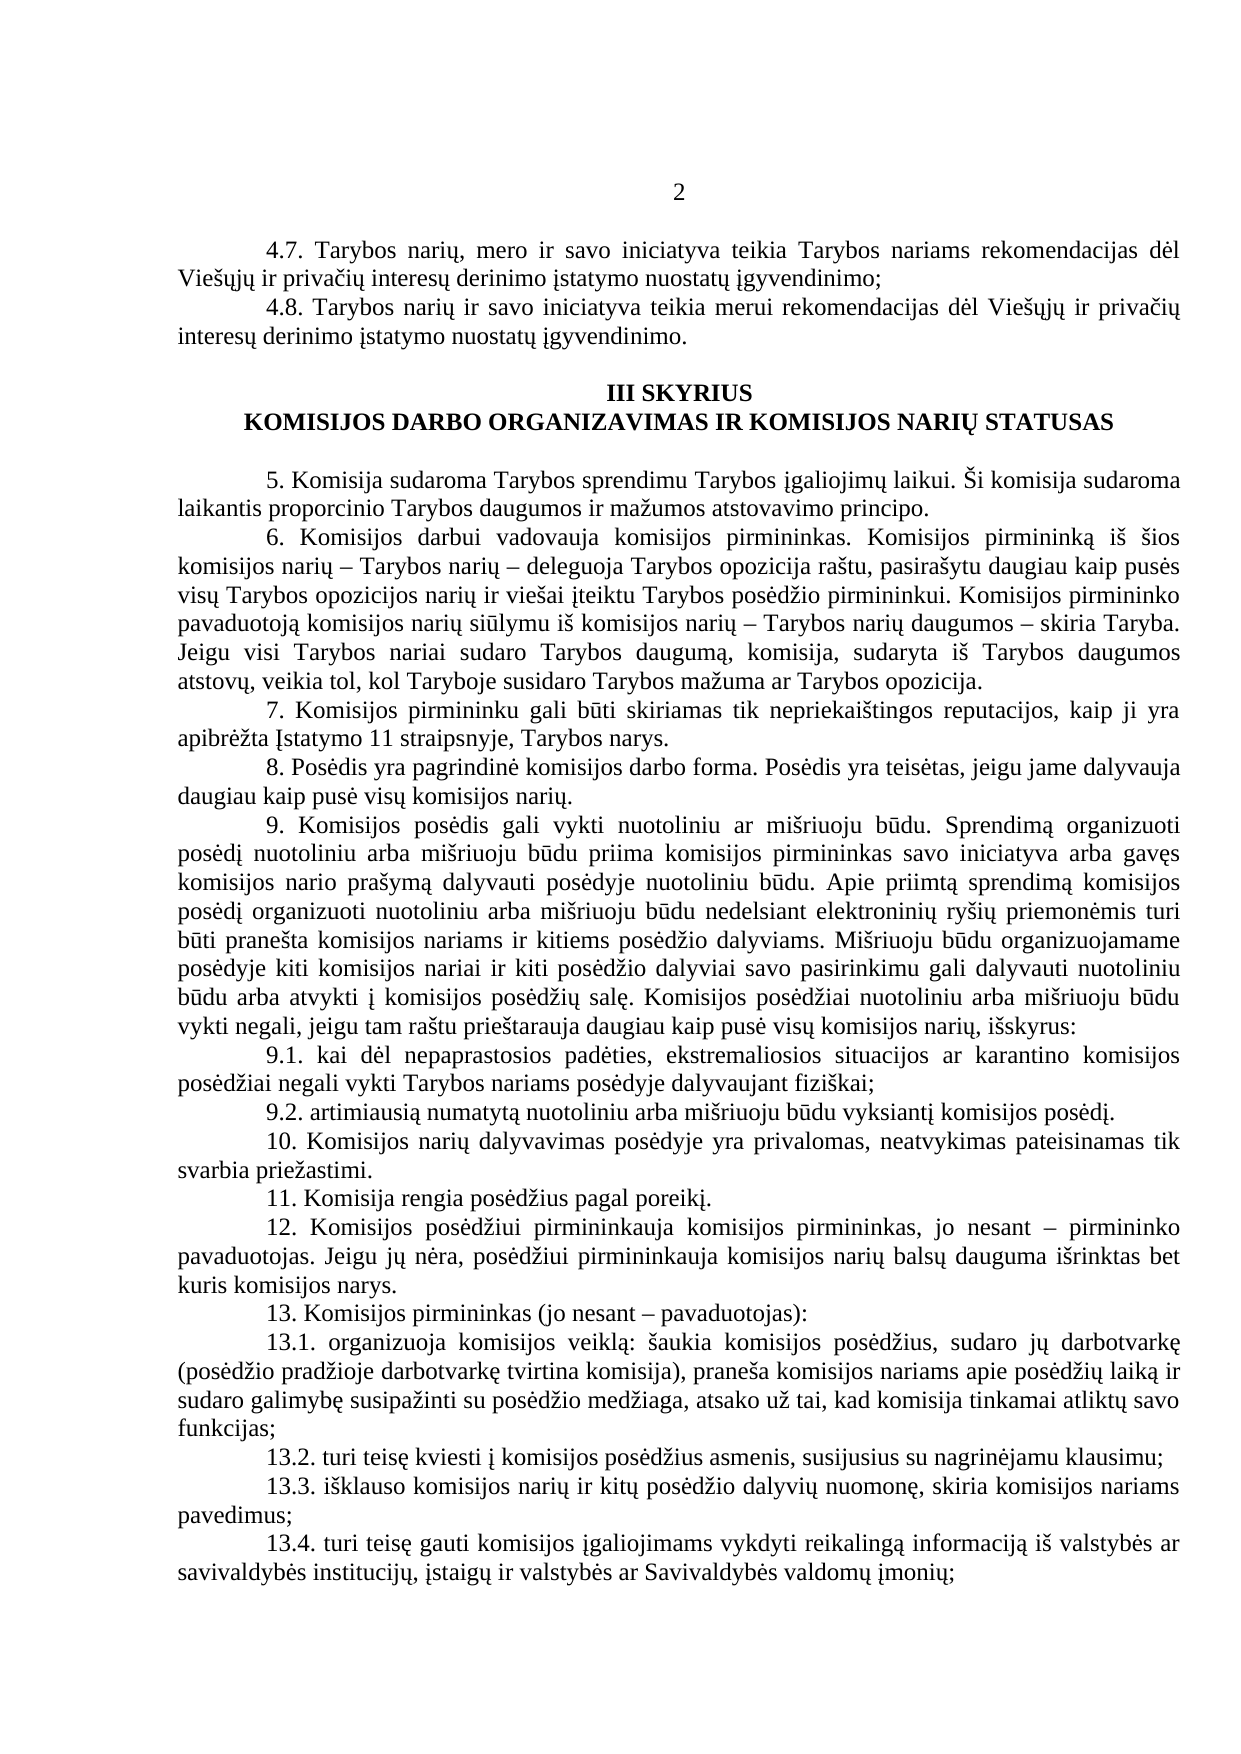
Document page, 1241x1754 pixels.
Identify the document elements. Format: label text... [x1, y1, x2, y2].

text 8. Posėdis yra pagrindinė komisijos darbo forma. Posėdis yra teisėtas, jeigu jame dalyvauja daugiau kaip pusė visų komisijos narių. [177, 752, 1181, 810]
text 13.3. išklauso komisijos narių ir kitų posėdžio dalyvių nuomonę, skiria komisijos nariams pavedimus; [177, 1471, 1181, 1528]
text 6. Komisijos darbui vadovauja komisijos pirmininkas. Komisijos pirmininką iš šios komisijos narių – Tarybos narių – deleguoja Tarybos opozicija raštu, pasirašytu daugiau kaip pusės visų Tarybos opozicijos narių ir viešai įteiktu Tarybos posėdžio pirmininkui. Komisijos pirmininko pavaduotoją komisijos narių siūlymu iš komisijos narių – Tarybos narių daugumos – skiria Taryba. Jeigu visi Tarybos nariai sudaro Tarybos daugumą, komisija, sudaryta iš Tarybos daugumos atstovų, veikia tol, kol Taryboje susidaro Tarybos mažuma ar Tarybos opozicija. [177, 522, 1181, 695]
text 4.8. Tarybos narių ir savo iniciatyva teikia merui rekomendacijas dėl Viešųjų ir privačių interesų derinimo įstatymo nuostatų įgyvendinimo. [177, 292, 1181, 350]
text 13.1. organizuoja komisijos veiklą: šaukia komisijos posėdžius, sudaro jų darbotvarkę (posėdžio pradžioje darbotvarkę tvirtina komisija), praneša komisijos nariams apie posėdžių laiką ir sudaro galimybę susipažinti su posėdžio medžiaga, atsako už tai, kad komisija tinkamai atliktų savo funkcijas; [177, 1327, 1181, 1442]
text 9. Komisijos posėdis gali vykti nuotoliniu ar mišriuoju būdu. Sprendimą organizuoti posėdį nuotoliniu arba mišriuoju būdu priima komisijos pirmininkas savo iniciatyva arba gavęs komisijos nario prašymą dalyvauti posėdyje nuotoliniu būdu. Apie priimtą sprendimą komisijos posėdį organizuoti nuotoliniu arba mišriuoju būdu nedelsiant elektroninių ryšių priemonėmis turi būti pranešta komisijos nariams ir kitiems posėdžio dalyviams. Mišriuoju būdu organizuojamame posėdyje kiti komisijos nariai ir kiti posėdžio dalyviai savo pasirinkimu gali dalyvauti nuotoliniu būdu arba atvykti į komisijos posėdžių salę. Komisijos posėdžiai nuotoliniu arba mišriuoju būdu vykti negali, jeigu tam raštu prieštarauja daugiau kaip pusė visų komisijos narių, išskyrus: [177, 810, 1181, 1040]
text KOMISIJOS DARBO ORGANIZAVIMAS IR KOMISIJOS NARIŲ STATUSAS [177, 407, 1181, 436]
text 7. Komisijos pirmininku gali būti skiriamas tik nepriekaištingos reputacijos, kaip ji yra apibrėžta Įstatymo 11 straipsnyje, Tarybos narys. [177, 695, 1181, 752]
text 12. Komisijos posėdžiui pirmininkauja komisijos pirmininkas, jo nesant – pirmininko pavaduotojas. Jeigu jų nėra, posėdžiui pirmininkauja komisijos narių balsų dauguma išrinktas bet kuris komisijos narys. [177, 1212, 1181, 1298]
text 10. Komisijos narių dalyvavimas posėdyje yra privalomas, neatvykimas pateisinamas tik svarbia priežastimi. [177, 1126, 1181, 1183]
text 4.7. Tarybos narių, mero ir savo iniciatyva teikia Tarybos nariams rekomendacijas dėl Viešųjų ir privačių interesų derinimo įstatymo nuostatų įgyvendinimo; [177, 235, 1181, 292]
text 11. Komisija rengia posėdžius pagal poreikį. [177, 1183, 1181, 1212]
text 9.2. artimiausią numatytą nuotoliniu arba mišriuoju būdu vyksiantį komisijos posėdį. [177, 1097, 1181, 1126]
text III SKYRIUS [177, 378, 1181, 407]
text 9.1. kai dėl nepaprastosios padėties, ekstremaliosios situacijos ar karantino komisijos posėdžiai negali vykti Tarybos nariams posėdyje dalyvaujant fiziškai; [177, 1040, 1181, 1097]
text 13. Komisijos pirmininkas (jo nesant – pavaduotojas): [177, 1298, 1181, 1327]
text 13.4. turi teisę gauti komisijos įgaliojimams vykdyti reikalingą informaciją iš valstybės ar savivaldybės institucijų, įstaigų ir valstybės ar Savivaldybės valdomų įmonių; [177, 1528, 1181, 1586]
text 13.2. turi teisę kviesti į komisijos posėdžius asmenis, susijusius su nagrinėjamu klausimu; [177, 1442, 1181, 1471]
text 5. Komisija sudaroma Tarybos sprendimu Tarybos įgaliojimų laikui. Ši komisija sudaroma laikantis proporcinio Tarybos daugumos ir mažumos atstovavimo principo. [177, 465, 1181, 522]
